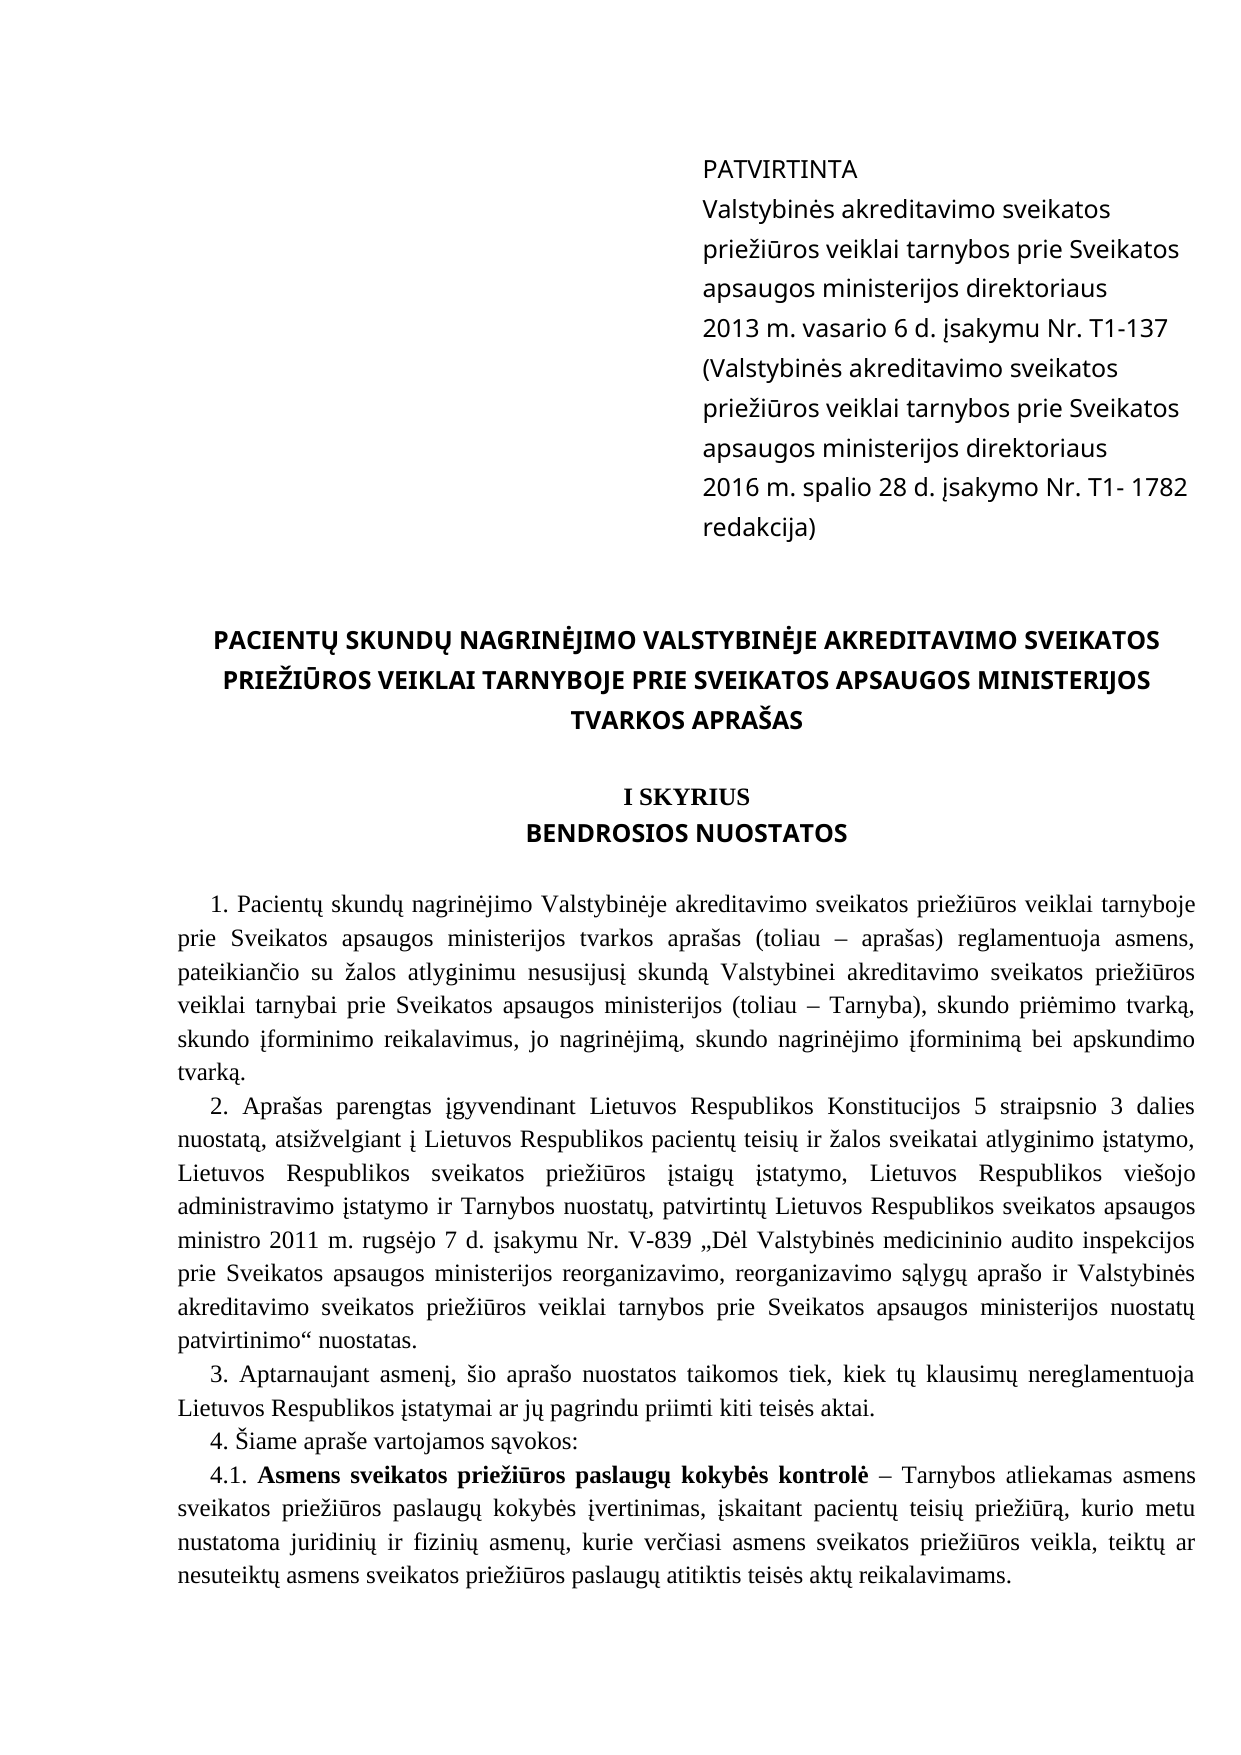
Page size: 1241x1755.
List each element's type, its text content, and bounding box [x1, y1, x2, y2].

text 3. Aptarnaujant asmenį, šio aprašo nuostatos taikomos tiek, kiek tų klausimų nereglamentuoja Lietuvos Respublikos įstatymai ar jų pagrindu priimti kiti teisės aktai. [177, 1359, 1196, 1421]
text Valstybinės akreditavimo sveikatos priežiūros veiklai tarnybos prie Sveikatos apsaugos ministerijos direktoriaus [702, 191, 1196, 305]
text BENDROSIOS NUOSTATOS [177, 816, 1196, 850]
text PATVIRTINTA [702, 152, 1196, 186]
text I SKYRIUS [177, 782, 1196, 811]
text 2013 m. vasario 6 d. įsakymu Nr. T1-137 [702, 311, 1196, 345]
text pacientų skundų NAGRINĖJIMO valstybinėje akreditavimo sveikatos priežiūros veiklai tarnyboje prie sveikatos apsaugos ministerijos TVARKOS APRAŠAS [177, 623, 1196, 737]
text 2016 m. spalio 28 d. įsakymo Nr. T1- 1782 redakcija) [702, 470, 1196, 544]
text 4.1. Asmens sveikatos priežiūros paslaugų kokybės kontrolė – Tarnybos atliekamas asmens sveikatos priežiūros paslaugų kokybės įvertinimas, įskaitant pacientų teisių priežiūrą, kurio metu nustatoma juridinių ir fizinių asmenų, kurie verčiasi asmens sveikatos priežiūros veikla, teiktų ar nesuteiktų asmens sveikatos priežiūros paslaugų atitiktis teisės aktų reikalavimams. [177, 1460, 1196, 1589]
text 1. Pacientų skundų nagrinėjimo Valstybinėje akreditavimo sveikatos priežiūros veiklai tarnyboje prie Sveikatos apsaugos ministerijos tvarkos aprašas (toliau – aprašas) reglamentuoja asmens, pateikiančio su žalos atlyginimu nesusijusį skundą Valstybinei akreditavimo sveikatos priežiūros veiklai tarnybai prie Sveikatos apsaugos ministerijos (toliau – Tarnyba), skundo priėmimo tvarką, skundo įforminimo reikalavimus, jo nagrinėjimą, skundo nagrinėjimo įforminimą bei apskundimo tvarką. [177, 889, 1196, 1086]
text 2. Aprašas parengtas įgyvendinant Lietuvos Respublikos Konstitucijos 5 straipsnio 3 dalies nuostatą, atsižvelgiant į Lietuvos Respublikos pacientų teisių ir žalos sveikatai atlyginimo įstatymo, Lietuvos Respublikos sveikatos priežiūros įstaigų įstatymo, Lietuvos Respublikos viešojo administravimo įstatymo ir Tarnybos nuostatų, patvirtintų Lietuvos Respublikos sveikatos apsaugos ministro 2011 m. rugsėjo 7 d. įsakymu Nr. V-839 „Dėl Valstybinės medicininio audito inspekcijos prie Sveikatos apsaugos ministerijos reorganizavimo, reorganizavimo sąlygų aprašo ir Valstybinės akreditavimo sveikatos priežiūros veiklai tarnybos prie Sveikatos apsaugos ministerijos nuostatų patvirtinimo“ nuostatas. [177, 1091, 1196, 1354]
text (Valstybinės akreditavimo sveikatos priežiūros veiklai tarnybos prie Sveikatos apsaugos ministerijos direktoriaus [702, 351, 1196, 464]
text 4. Šiame apraše vartojamos sąvokos: [177, 1426, 1196, 1455]
